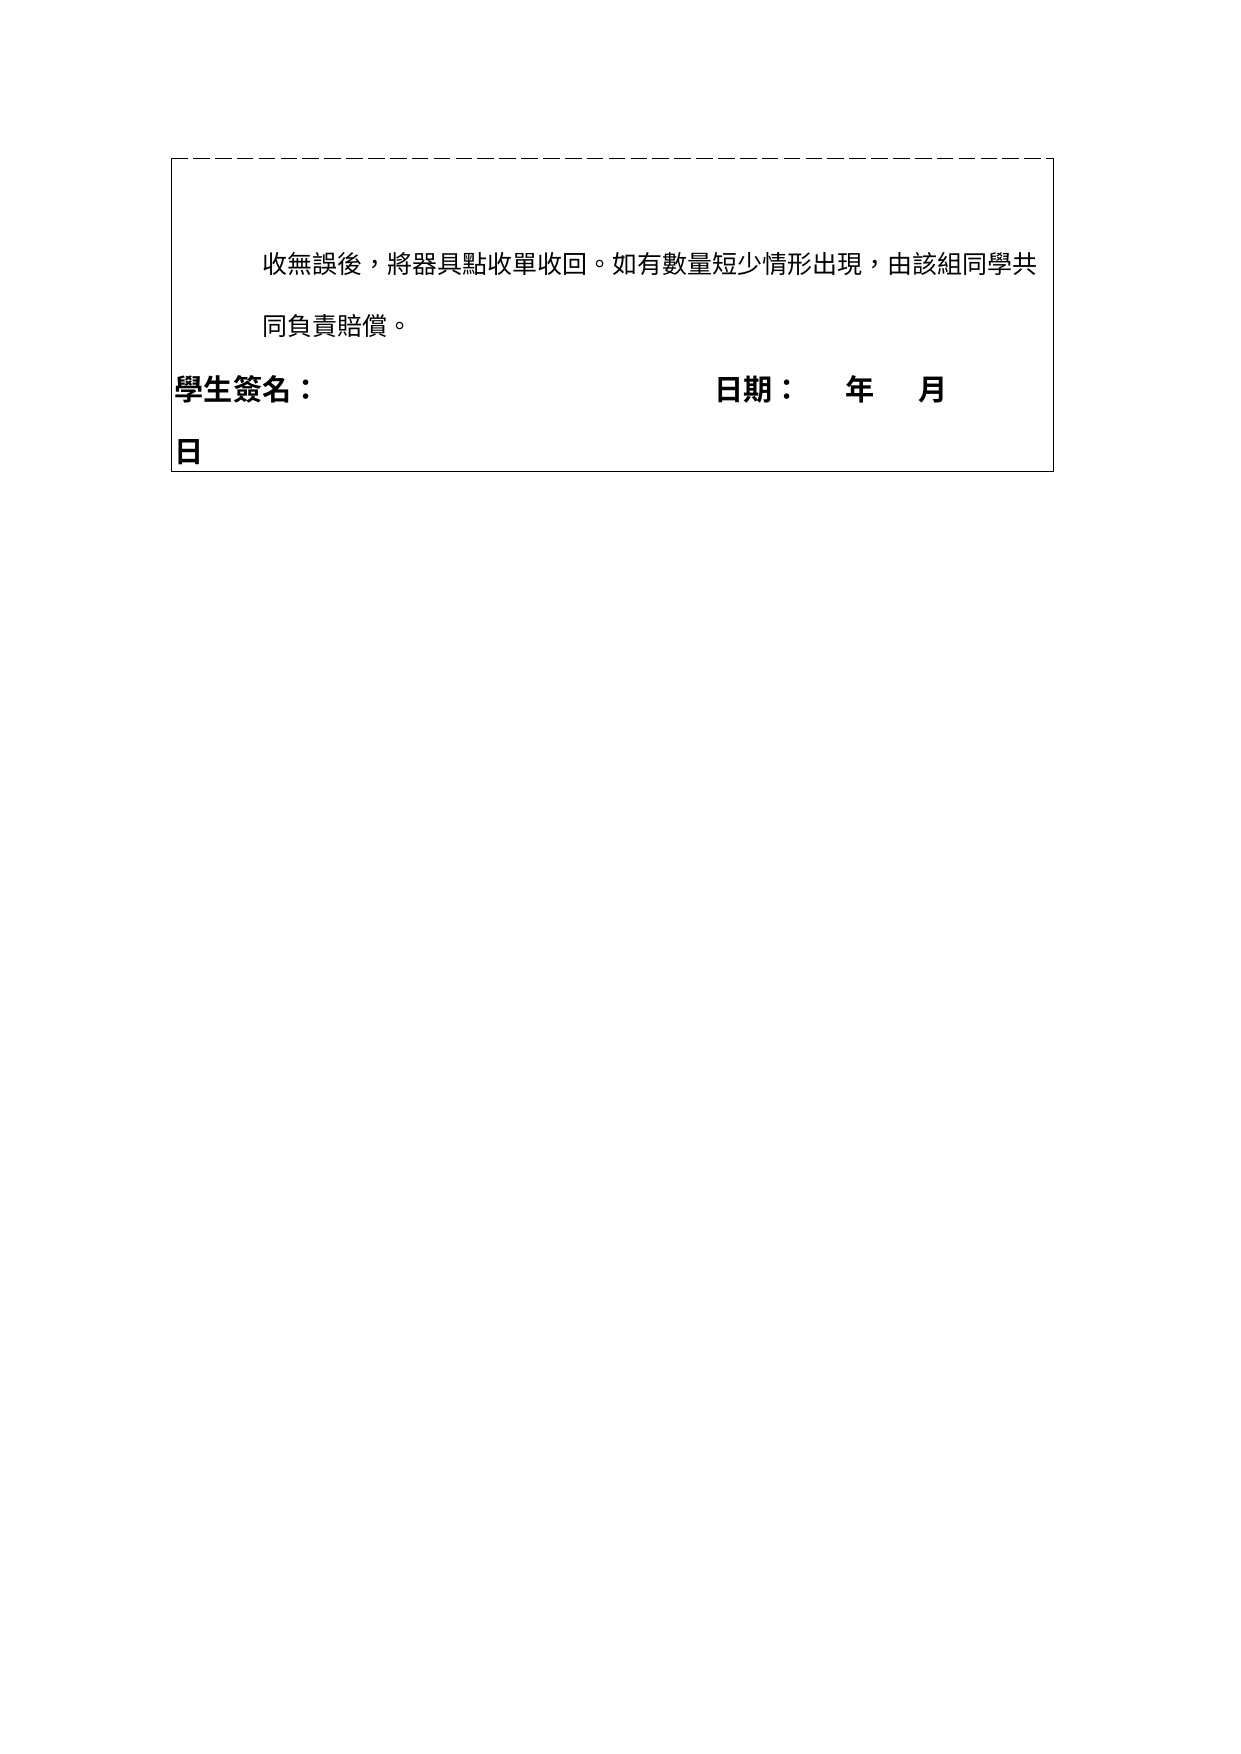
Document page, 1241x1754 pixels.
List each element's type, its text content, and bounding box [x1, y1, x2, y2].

table_cell 97-2示範教學廚房上課須知：（本聯須簽名繳回） 進入示範教學廚房之學生一律著廚房標準服裝(廚衣、廚帽、黑色長褲圍裙及包腳鞋)。示範教學廚房內禁穿短褲、拖鞋、高跟鞋與露出腳趾的鞋子，如有違者，除該次不准進入教學廚房實習，並以曠課論。另應注意個人衛生。貴重物品應隨身攜帶。 上課時間應確實遵守，凡無故遲到、早退超過五分鐘者以曠課論。 請事假者必須於事假前一天向指導老師報備核准；請病假者必須提出醫師診斷證明書；無依照請假程序者一律以曠課論。 不得無故擅自離開工作崗位，有事離開必需報備(無故擅自離開五分鐘以該次曠課論)。 冷藏與冷凍室內之飲料、餐食、西點一律不可自行取用，違背者學期成績以零分計算。 各項食品不能帶進示範教學廚房（除上課需要外）。 示範教學廚房內嚴禁會客及帶外人進入，另外不可打鬧嬉戲、打架滋事；若犯者學習成績以零分計算。 對於指導老師所教導的任何工作，不可有推委、逃避甚至犯上、抗命等行為。 學習期間如遇無法解決之問題，應立刻反應給指導教師，以利處理並維護學習期間應有的權利。 教學場所內應小心使用所有器具，如有使用上之疑慮應立即報告，不可隨意操作，以免發生危險。 進出更衣室應隨手關燈。進出示範教學廚房的各出入口，應隨手關門防止蚊蠅與老鼠進入。 隨手關緊冷藏箱、冷凍箱、發酵箱、電(蒸)烤箱、保溫箱及各工做箱的門。 小心爐火與瓦斯。聞到瓦斯味應立刻關閉瓦斯開關。 油鍋加熱時，需有同學在旁看守。如有發現油鍋發煙或乾鍋加熱現象，整組學生之學習成績均以零分計算。 每次教學完畢，各組皆應完成各組工作區域內設備與器具之清掃。另外公共打掃區則由該次值日組同學負責清掃，並經老師確認後方可離開。如有違者，整組同學之學習成績以零分計算。 嚴禁觸碰牆壁上的緊急滅火裝置！違者除擔負事後所有清理責任，並應賠償所有器具與材料的損失金額。 慎用示範教學廚房內之磁盤及器皿，損壞者需照價賠償。 每次課程結束，各小組組長皆應確實檢查各組器具與器皿數量，經小老師點收無誤後，將器具點收單收回。如有數量短少情形出現，由該組同學共同負責賠償。 學生簽名： 日期： 年 月 日 [172, 158, 1053, 471]
